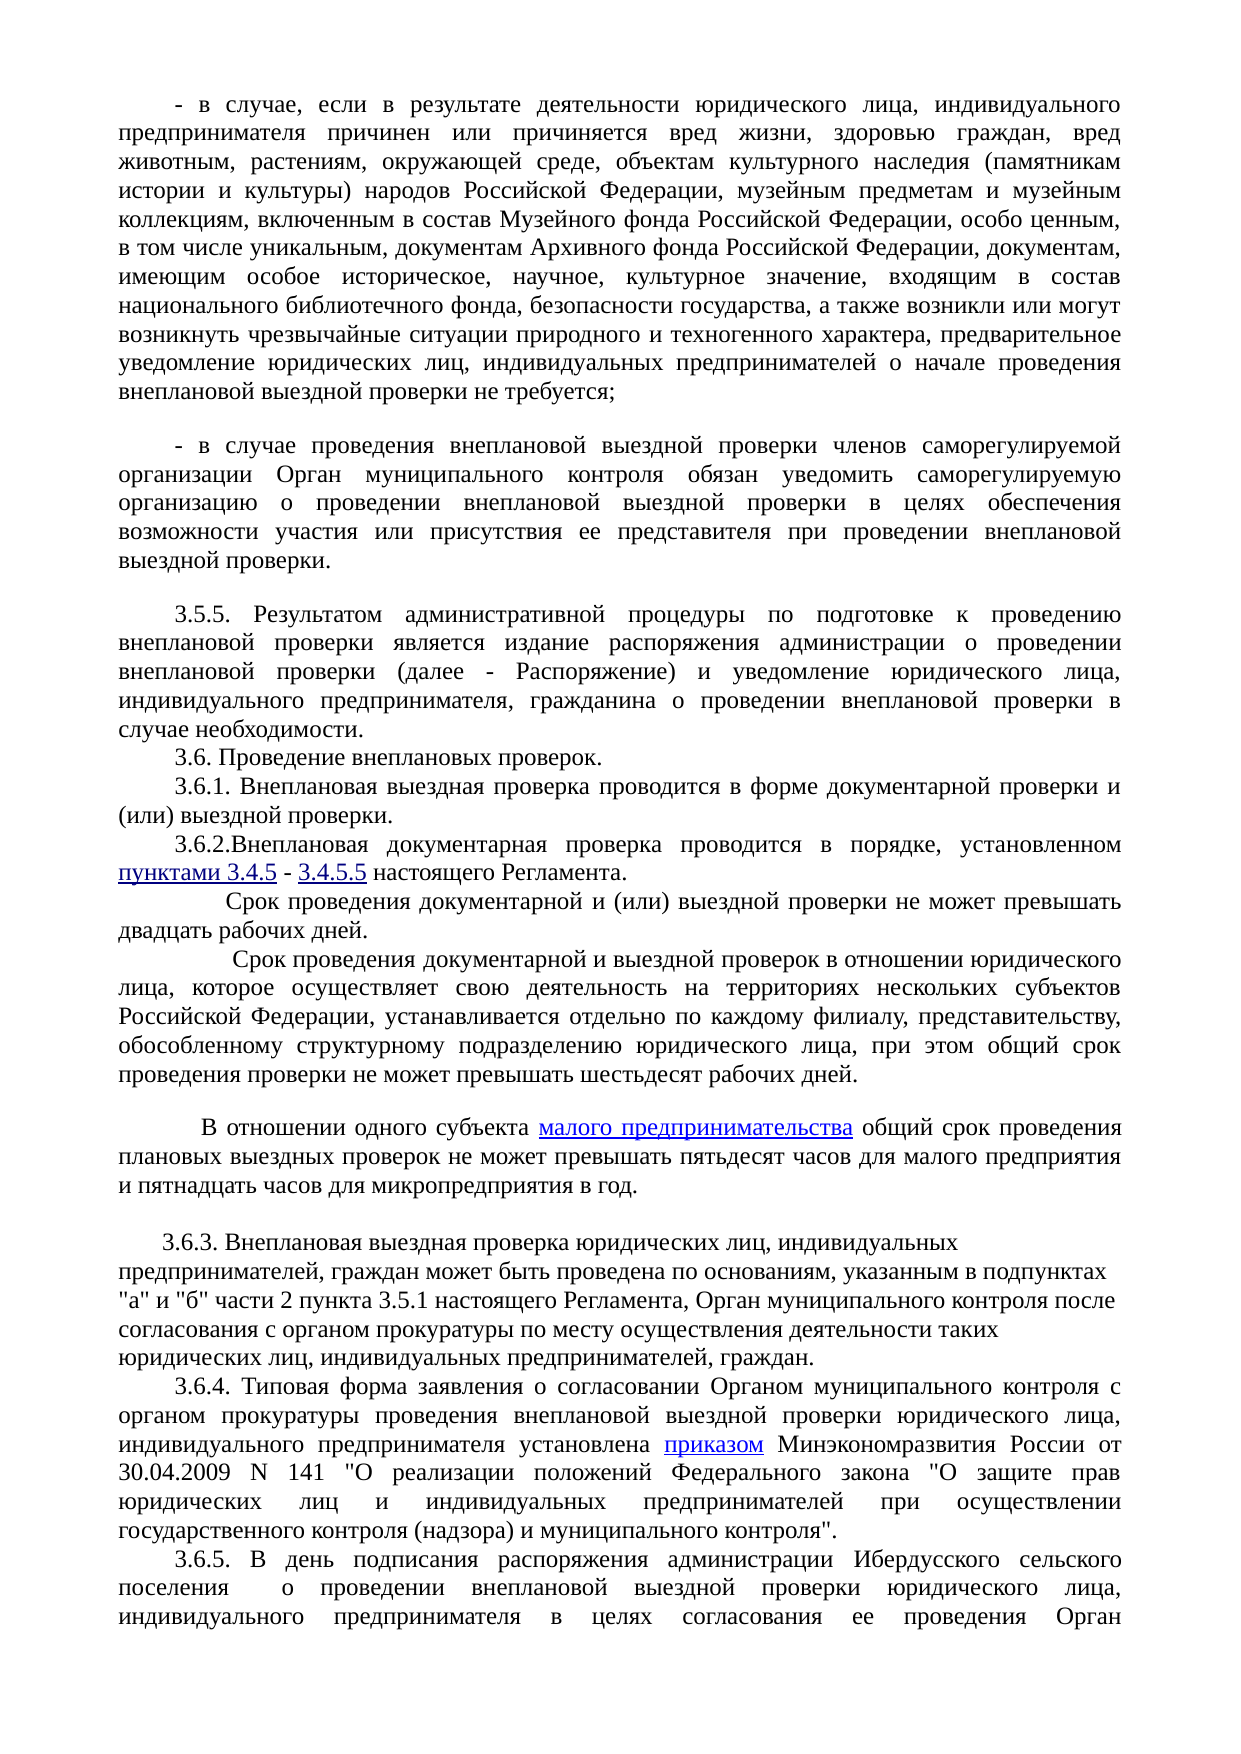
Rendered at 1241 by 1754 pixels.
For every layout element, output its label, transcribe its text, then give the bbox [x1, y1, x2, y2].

text 3.5.5. Результатом административной процедуры по подготовке к проведению внеплановой проверки является издание распоряжения администрации о проведении внеплановой проверки (далее - Распоряжение) и уведомление юридического лица, индивидуального предпринимателя, гражданина о проведении внеплановой проверки в случае необходимости. [118, 599, 1122, 742]
text 3.6.4. Типовая форма заявления о согласовании Органом муниципального контроля с органом прокуратуры проведения внеплановой выездной проверки юридического лица, индивидуального предпринимателя установлена приказом Минэкономразвития России от 30.04.2009 N 141 "О реализации положений Федерального закона "О защите прав юридических лиц и индивидуальных предпринимателей при осуществлении государственного контроля (надзора) и муниципального контроля". [118, 1371, 1122, 1544]
text Срок проведения документарной и (или) выездной проверки не может превышать двадцать рабочих дней. [118, 886, 1122, 944]
text 3.6.1. Внеплановая выездная проверка проводится в форме документарной проверки и (или) выездной проверки. [118, 771, 1122, 829]
text 3.6.5. В день подписания распоряжения администрации Ибердусского сельского поселения о проведении внеплановой выездной проверки юридического лица, индивидуального предпринимателя в целях согласования ее проведения Орган [118, 1544, 1122, 1630]
text 3.6.3. Внеплановая выездная проверка юридических лиц, индивидуальных предпринимателей, граждан может быть проведена по основаниям, указанным в подпунктах "а" и "б" части 2 пункта 3.5.1 настоящего Регламента, Орган муниципального контроля после согласования с органом прокуратуры по месту осуществления деятельности таких юридических лиц, индивидуальных предпринимателей, граждан. [118, 1199, 1122, 1371]
text - в случае, если в результате деятельности юридического лица, индивидуального предпринимателя причинен или причиняется вред жизни, здоровью граждан, вред животным, растениям, окружающей среде, объектам культурного наследия (памятникам истории и культуры) народов Российской Федерации, музейным предметам и музейным коллекциям, включенным в состав Музейного фонда Российской Федерации, особо ценным, в том числе уникальным, документам Архивного фонда Российской Федерации, документам, имеющим особое историческое, научное, культурное значение, входящим в состав национального библиотечного фонда, безопасности государства, а также возникли или могут возникнуть чрезвычайные ситуации природного и техногенного характера, предварительное уведомление юридических лиц, индивидуальных предпринимателей о начале проведения внеплановой выездной проверки не требуется; [118, 89, 1122, 405]
list Внеплановая документарная проверка проводится в порядке, установленном пунктами 3.4.5 - 3.4.5.5 настоящего Регламента. [118, 829, 1122, 886]
text В отношении одного субъекта малого предпринимательства общий срок проведения плановых выездных проверок не может превышать пятьдесят часов для малого предприятия и пятнадцать часов для микропредприятия в год. [118, 1112, 1122, 1199]
text - в случае проведения внеплановой выездной проверки членов саморегулируемой организации Орган муниципального контроля обязан уведомить саморегулируемую организацию о проведении внеплановой выездной проверки в целях обеспечения возможности участия или присутствия ее представителя при проведении внеплановой выездной проверки. [118, 430, 1122, 574]
text Срок проведения документарной и выездной проверок в отношении юридического лица, которое осуществляет свою деятельность на территориях нескольких субъектов Российской Федерации, устанавливается отдельно по каждому филиалу, представительству, обособленному структурному подразделению юридического лица, при этом общий срок проведения проверки не может превышать шестьдесят рабочих дней. [118, 944, 1122, 1087]
text 3.6. Проведение внеплановых проверок. [118, 742, 1122, 771]
